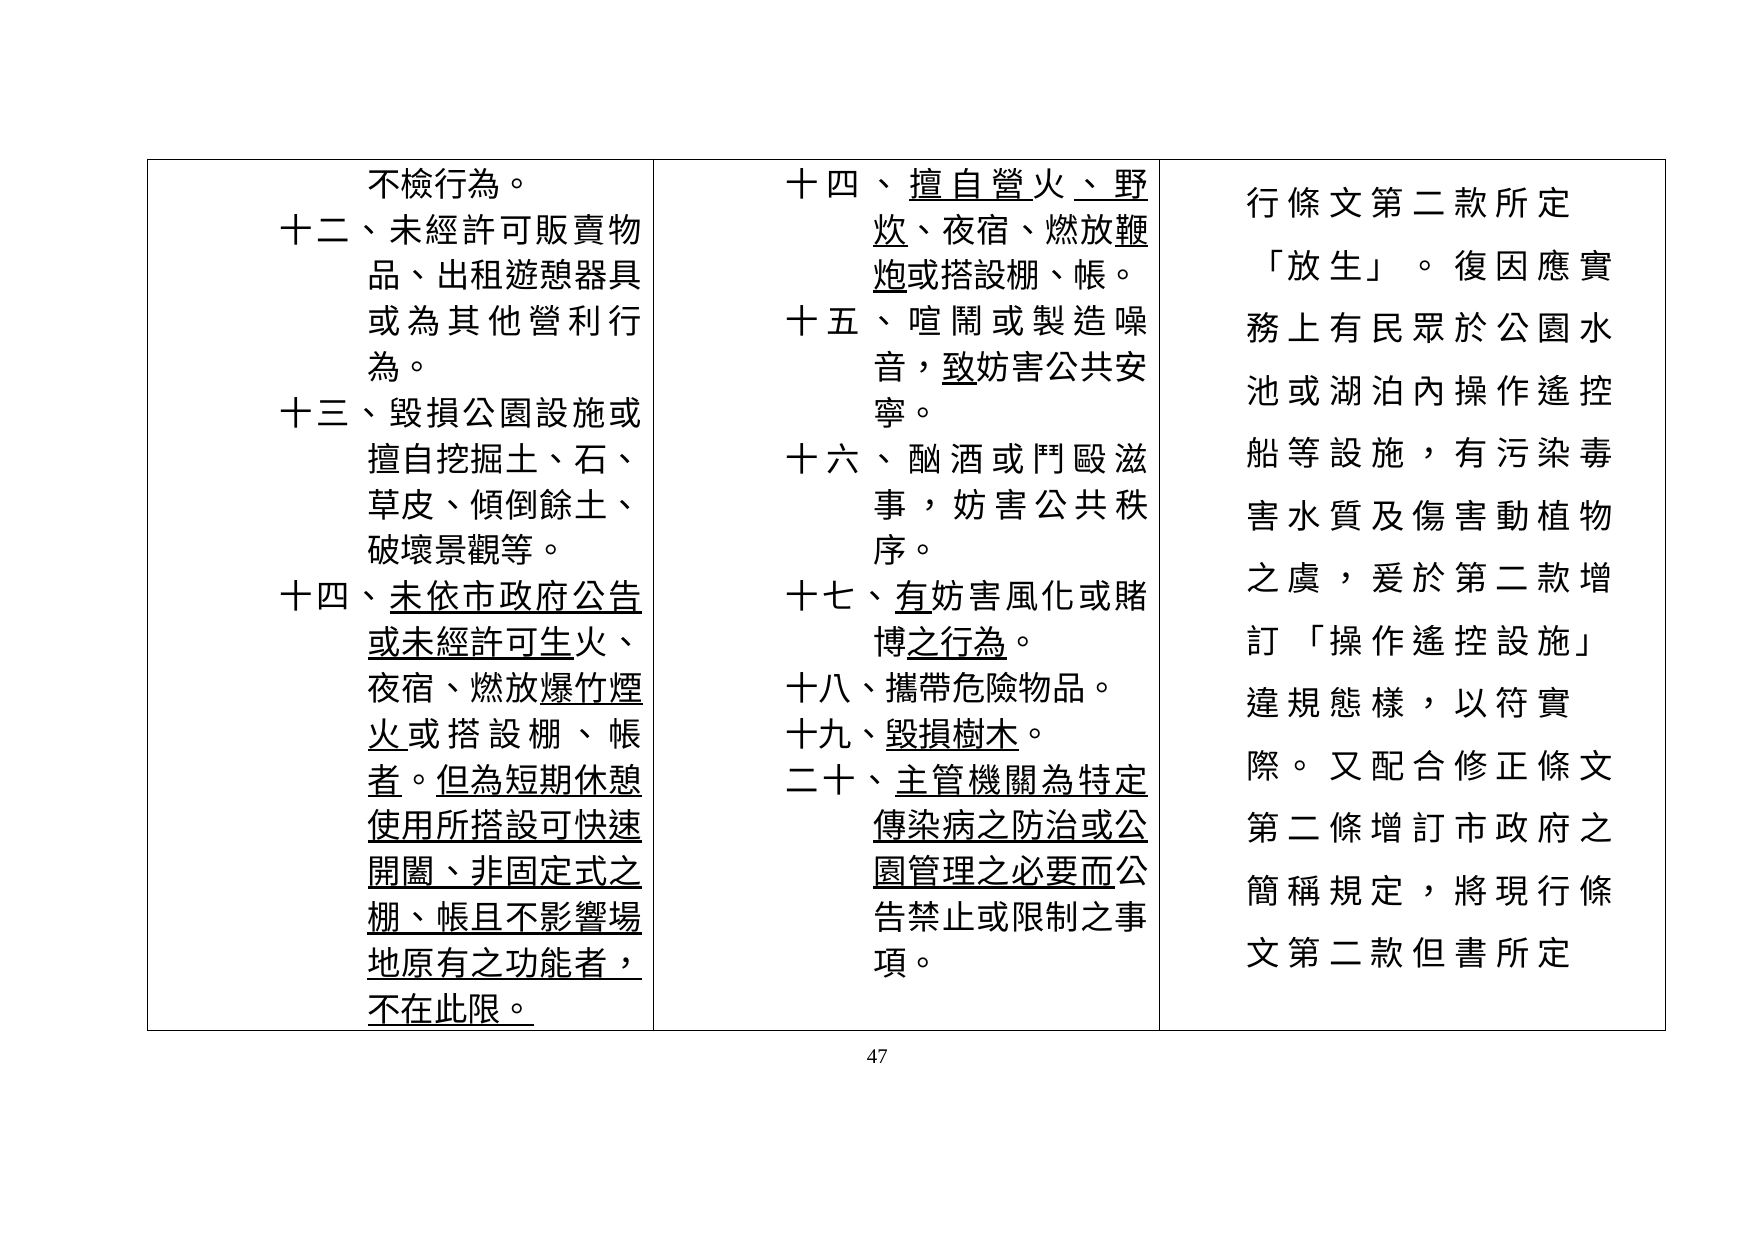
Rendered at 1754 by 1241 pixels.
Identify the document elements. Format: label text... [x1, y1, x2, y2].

table_cell 不檢行為。 十二、未經許可販賣物品、出租遊憩器具或為其他營利行為。 十三、毀損公園設施或擅自挖掘土、石、草皮、傾倒餘土、破壞景觀等。 十四、未依市政府公告或未經許可生火、夜宿、燃放爆竹煙火或搭設棚、帳者。但為短期休憩使用所搭設可快速開闔、非固定式之棚、帳且不影響場地原有之功能者，不在此限。 [148, 160, 653, 1030]
table_cell 行條文第二款所定「放生」。復因應實務上有民眾於公園水池或湖泊內操作遙控船等設施，有污染毒害水質及傷害動植物之虞，爰於第二款增訂「操作遙控設施」違規態樣，以符實際。又配合修正條文第二條增訂市政府之簡稱規定，將現行條文第二款但書所定 [1160, 160, 1665, 1030]
table_cell 十四、擅自營火、野炊、夜宿、燃放鞭炮或搭設棚、帳。 十五、喧鬧或製造噪音，致妨害公共安寧。 十六、酗酒或鬥毆滋事，妨害公共秩序。 十七、有妨害風化或賭博之行為。 十八、攜帶危險物品。 十九、毀損樹木。 二十、主管機關為特定傳染病之防治或公園管理之必要而公告禁止或限制之事項。 [654, 160, 1159, 1030]
